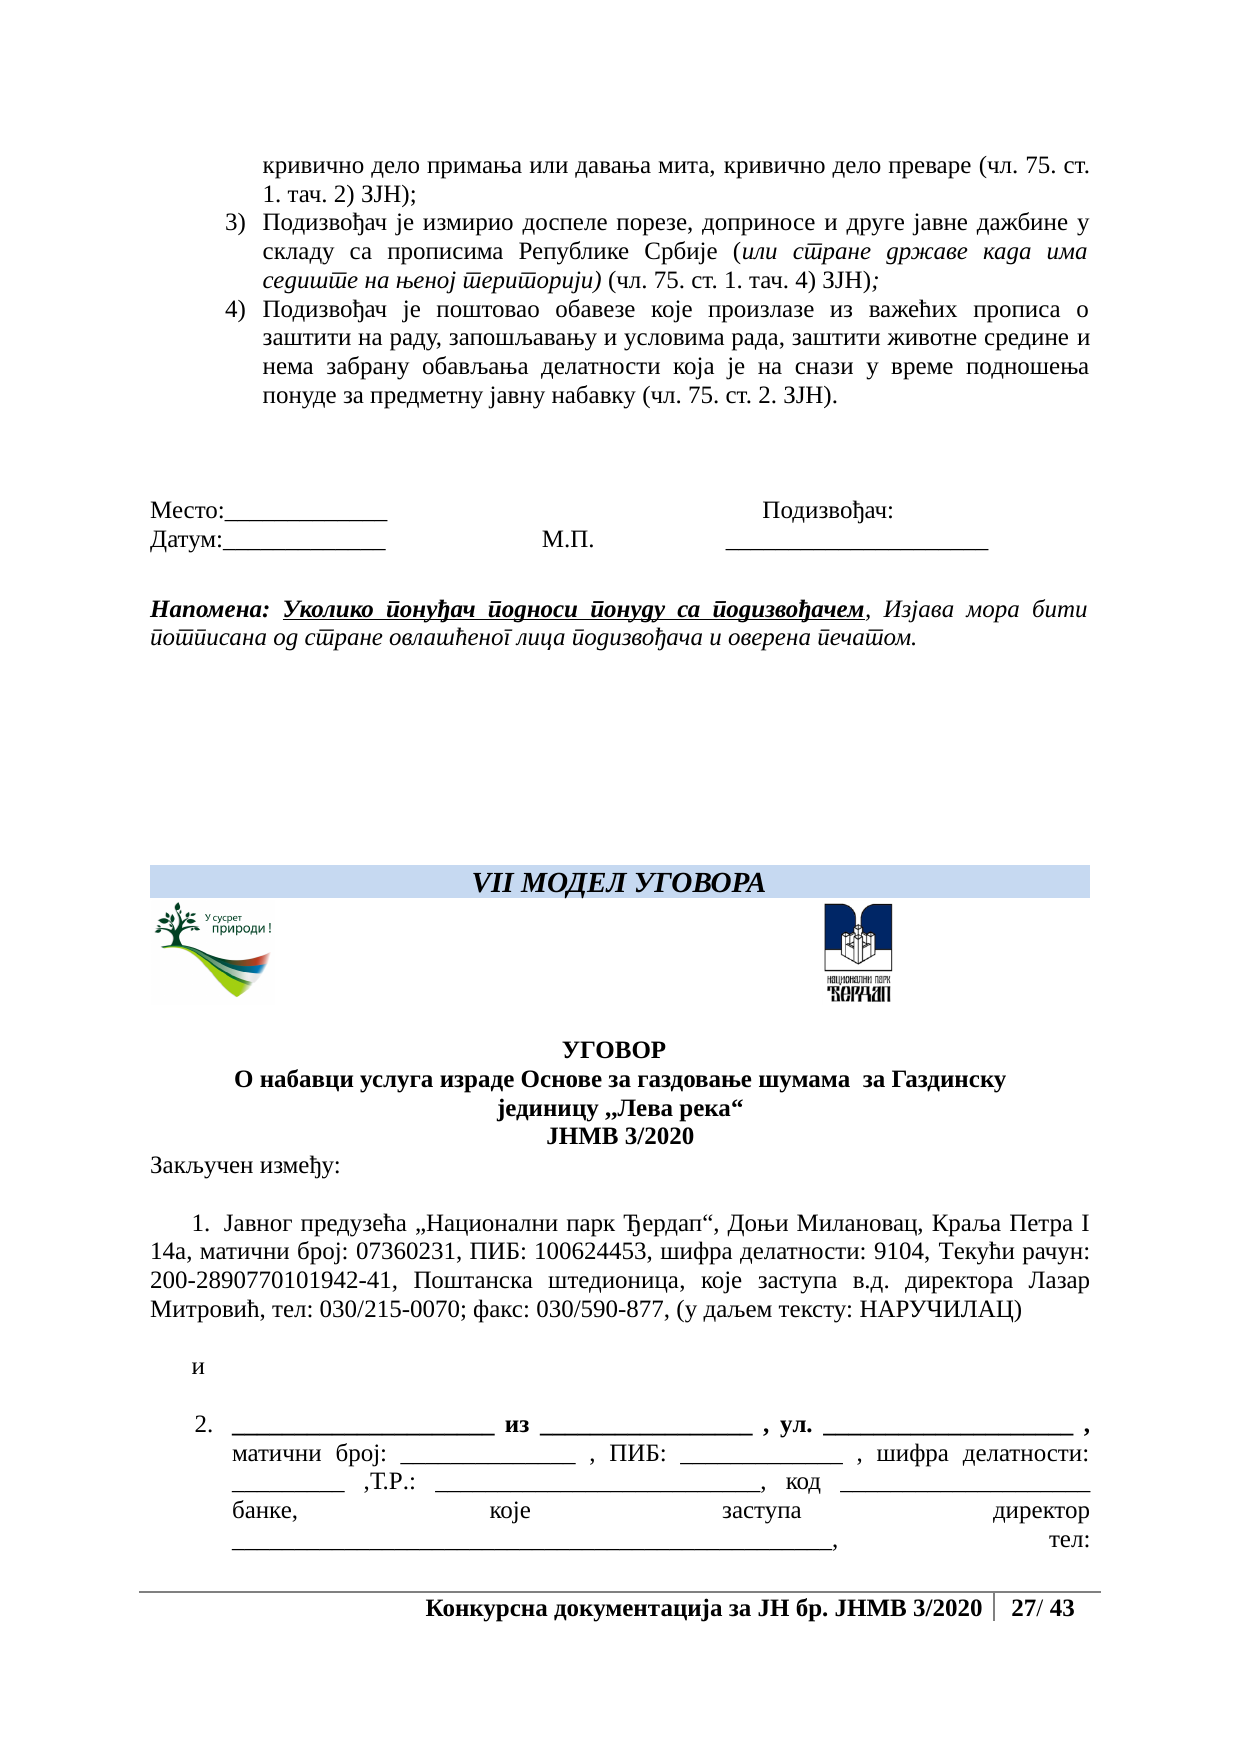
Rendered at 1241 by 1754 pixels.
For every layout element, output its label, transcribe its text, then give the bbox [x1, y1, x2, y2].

text УГОВОР [150, 1035, 1090, 1064]
text Датум:_____________ М.П. _____________________ [150, 524, 1090, 552]
text Закључен између: [150, 1150, 1090, 1179]
list Подизвођач је измирио доспеле порезе, доприносе и друге јавне дажбине у складу са прописима Републике Србије (или стране државе када има седиште на њеној територији) (чл. 75. ст. 1. тач. 4) ЗЈН); [225, 207, 1090, 294]
text ЈНМВ 3/2020 [150, 1121, 1090, 1150]
text VII МОДЕЛ УГОВОРА [150, 865, 1090, 898]
list _____________________ из _________________ , ул. ____________________ , матични број: ______________ , ПИБ: _____________ , шифра делатности: _________ ,Т.Р.: __________________________, код ____________________ банке, коje заступа директор ________________________________________________, тел: [194, 1409, 1090, 1553]
text Место:_____________ Подизвођач: [150, 495, 1090, 524]
list Напомена: Уколико понуђач подноси понуду са подизвођачем, Изјава мора бити потписана од стране овлашћеног лица подизвођача и оверена печатом. [150, 594, 1090, 651]
text и [191, 1351, 1090, 1380]
text О набавци услуга израде Основе за газдовање шумама за Газдинску јединицу ,,Лева река“ [150, 1064, 1090, 1121]
picture [822, 900, 895, 1005]
list Подизвођач је поштовао обавезе које произлазе из важећих прописа о заштити на раду, запошљавању и условима рада, заштити животне средине и нема забрану обављања делатности која је на снази у време подношења понуде за предметну јавну набавку (чл. 75. ст. 2. ЗЈН). [225, 294, 1090, 409]
list кривично дело примања или давања мита, кривично дело преваре (чл. 75. ст. 1. тач. 2) ЗЈН); [225, 150, 1090, 207]
text 1. Јавног предузећа „Национални парк Ђердап“, Доњи Милановац, Краља Петра I 14а, матични број: 07360231, ПИБ: 100624453, шифра делатности: 9104, Текући рачун: 200-2890770101942-41, Поштанска штедионица, које заступа в.д. директора Лазар Митровић, тел: 030/215-0070; факс: 030/590-877, (у даљем тексту: НАРУЧИЛАЦ) [150, 1208, 1090, 1323]
